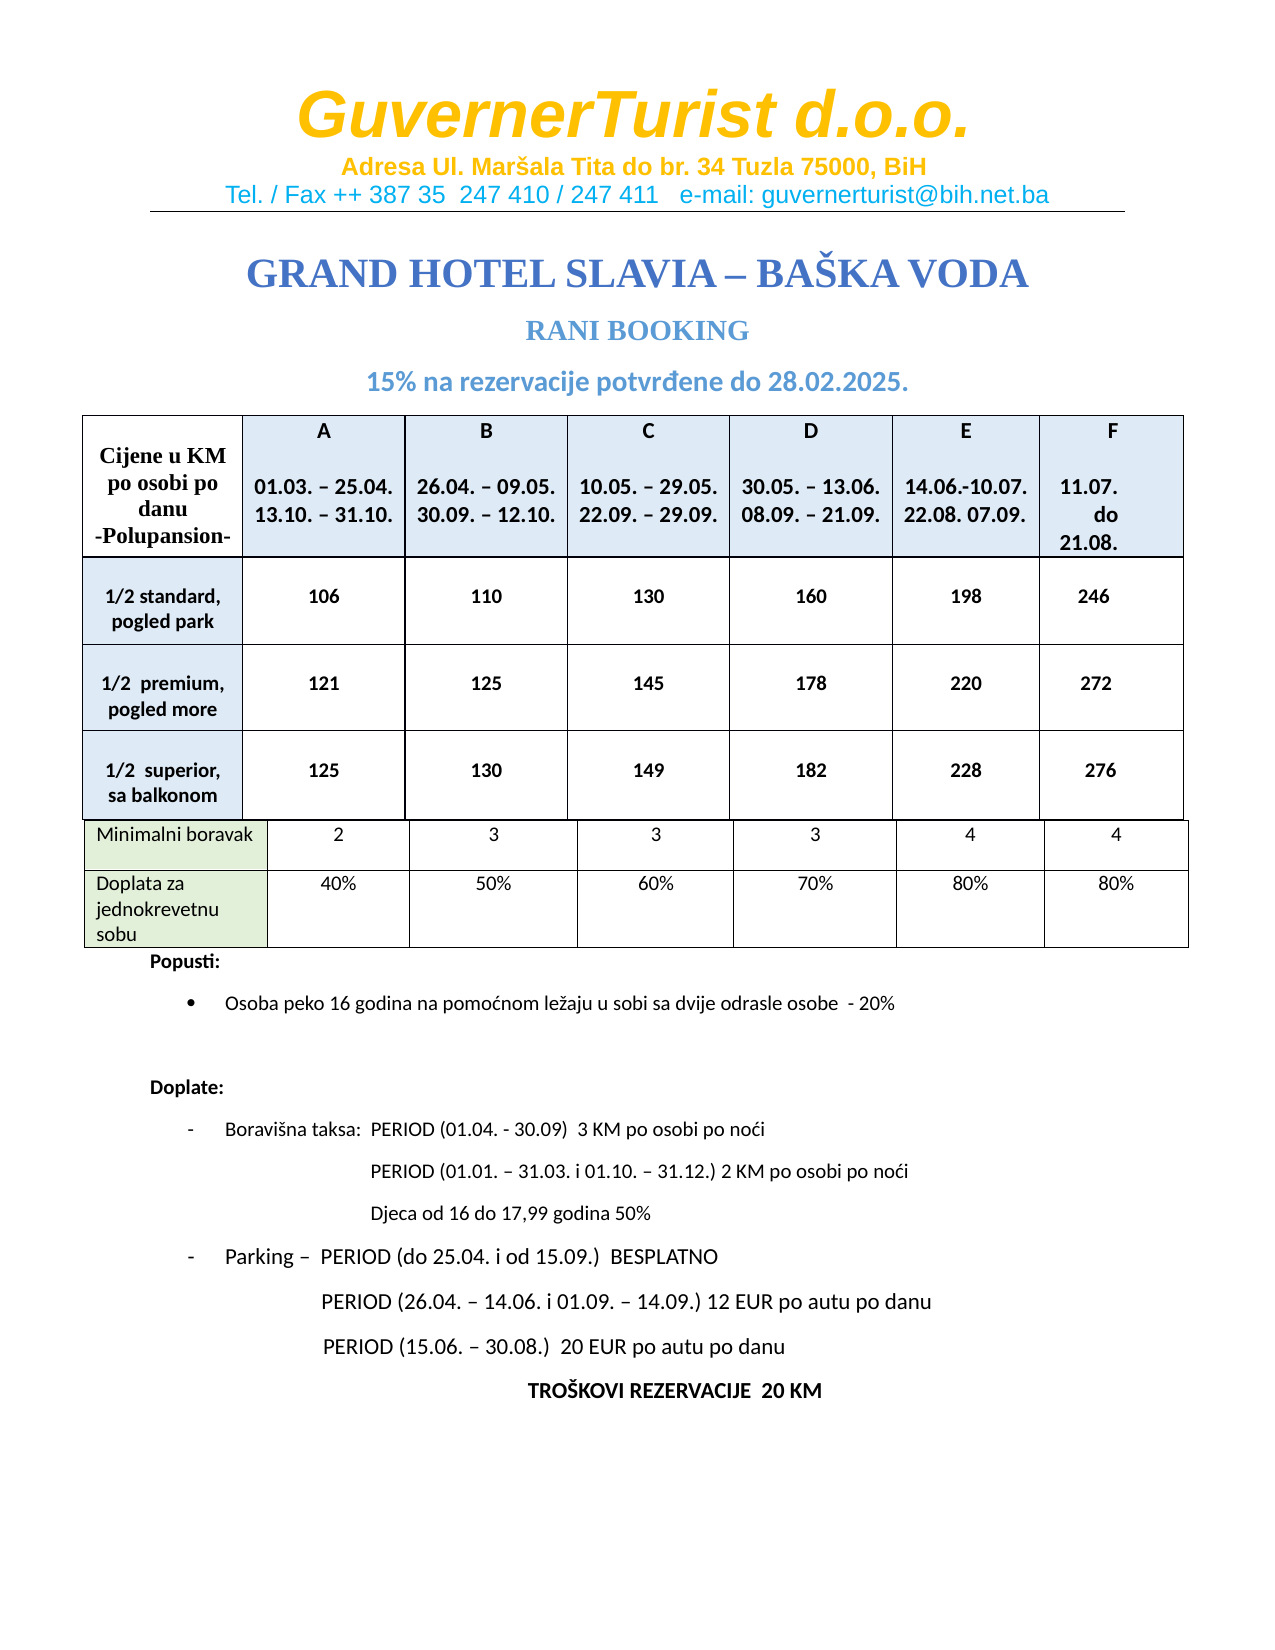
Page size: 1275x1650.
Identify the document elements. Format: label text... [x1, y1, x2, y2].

table_cell 1/2 premium, pogled more [83, 645, 242, 730]
table_cell 272 [1040, 645, 1119, 730]
table_cell 106 [243, 558, 404, 644]
text Doplate: [150, 1074, 1125, 1099]
table_header F 11.07. do 21.08. [1040, 416, 1119, 556]
table_cell [1119, 645, 1183, 730]
table_header 3 [734, 821, 896, 869]
text TROŠKOVI REZERVACIJE 20 KM [225, 1376, 1125, 1404]
table_cell [1119, 731, 1183, 819]
table_cell 110 [406, 558, 567, 644]
table_cell 228 [893, 731, 1039, 819]
table_header 4 [897, 821, 1044, 869]
table_cell [1119, 558, 1183, 644]
table_cell 276 [1040, 731, 1119, 819]
text RANI BOOKING [150, 313, 1125, 346]
table_cell 1/2 superior, sa balkonom [83, 731, 242, 819]
table_header 3 [578, 821, 733, 869]
table_cell 1/2 standard, pogled park [83, 558, 242, 644]
table_header 4 [1045, 821, 1188, 869]
table_header E 14.06.-10.07. 22.08. 07.09. [893, 416, 1039, 556]
table_cell 80% [897, 871, 1044, 947]
table_cell 125 [406, 645, 567, 730]
table_cell 220 [893, 645, 1039, 730]
table_cell 149 [568, 731, 729, 819]
table_header C 10.05. – 29.05. 22.09. – 29.09. [568, 416, 729, 556]
table_cell 178 [730, 645, 892, 730]
text Popusti: [150, 948, 1125, 973]
text Djeca od 16 do 17,99 godina 50% [225, 1200, 1125, 1226]
table_cell 130 [568, 558, 729, 644]
table_cell 160 [730, 558, 892, 644]
table_cell 198 [893, 558, 1039, 644]
table_cell 50% [410, 871, 577, 947]
table_header 3 [410, 821, 577, 869]
table_cell Doplata za jednokrevetnu sobu [85, 871, 267, 947]
table_cell 125 [243, 731, 404, 819]
table_header [1119, 416, 1183, 556]
table_header B 26.04. – 09.05. 30.09. – 12.10. [406, 416, 567, 556]
table_cell 246 [1040, 558, 1119, 644]
text 15% na rezervacije potvrđene do 28.02.2025. [150, 363, 1125, 398]
table_header 2 [268, 821, 409, 869]
text GRAND HOTEL SLAVIA – BAŠKA VODA [150, 248, 1125, 296]
table_cell 182 [730, 731, 892, 819]
list Parking – PERIOD (do 25.04. i od 15.09.) BESPLATNO [187, 1242, 1125, 1270]
list Osoba peko 16 godina na pomoćnom ležaju u sobi sa dvije odrasle osobe - 20% [187, 990, 1125, 1015]
table_header Cijene u KM po osobi po danu -Polupansion- [83, 416, 242, 556]
table_cell 60% [578, 871, 733, 947]
table_header D 30.05. – 13.06. 08.09. – 21.09. [730, 416, 892, 556]
list Boravišna taksa: PERIOD (01.04. - 30.09) 3 KM po osobi po noći [187, 1116, 1125, 1142]
table_cell 145 [568, 645, 729, 730]
table_cell 130 [406, 731, 567, 819]
text PERIOD (26.04. – 14.06. i 01.09. – 14.09.) 12 EUR po autu po danu [187, 1287, 1125, 1315]
table_header Minimalni boravak [85, 821, 267, 869]
table_cell 70% [734, 871, 896, 947]
table_cell 40% [268, 871, 409, 947]
text PERIOD (01.01. – 31.03. i 01.10. – 31.12.) 2 KM po osobi po noći [225, 1158, 1125, 1184]
table_cell 121 [243, 645, 404, 730]
table_header A 01.03. – 25.04. 13.10. – 31.10. [243, 416, 404, 556]
table_cell 80% [1045, 871, 1188, 947]
text PERIOD (15.06. – 30.08.) 20 EUR po autu po danu [225, 1332, 1125, 1360]
